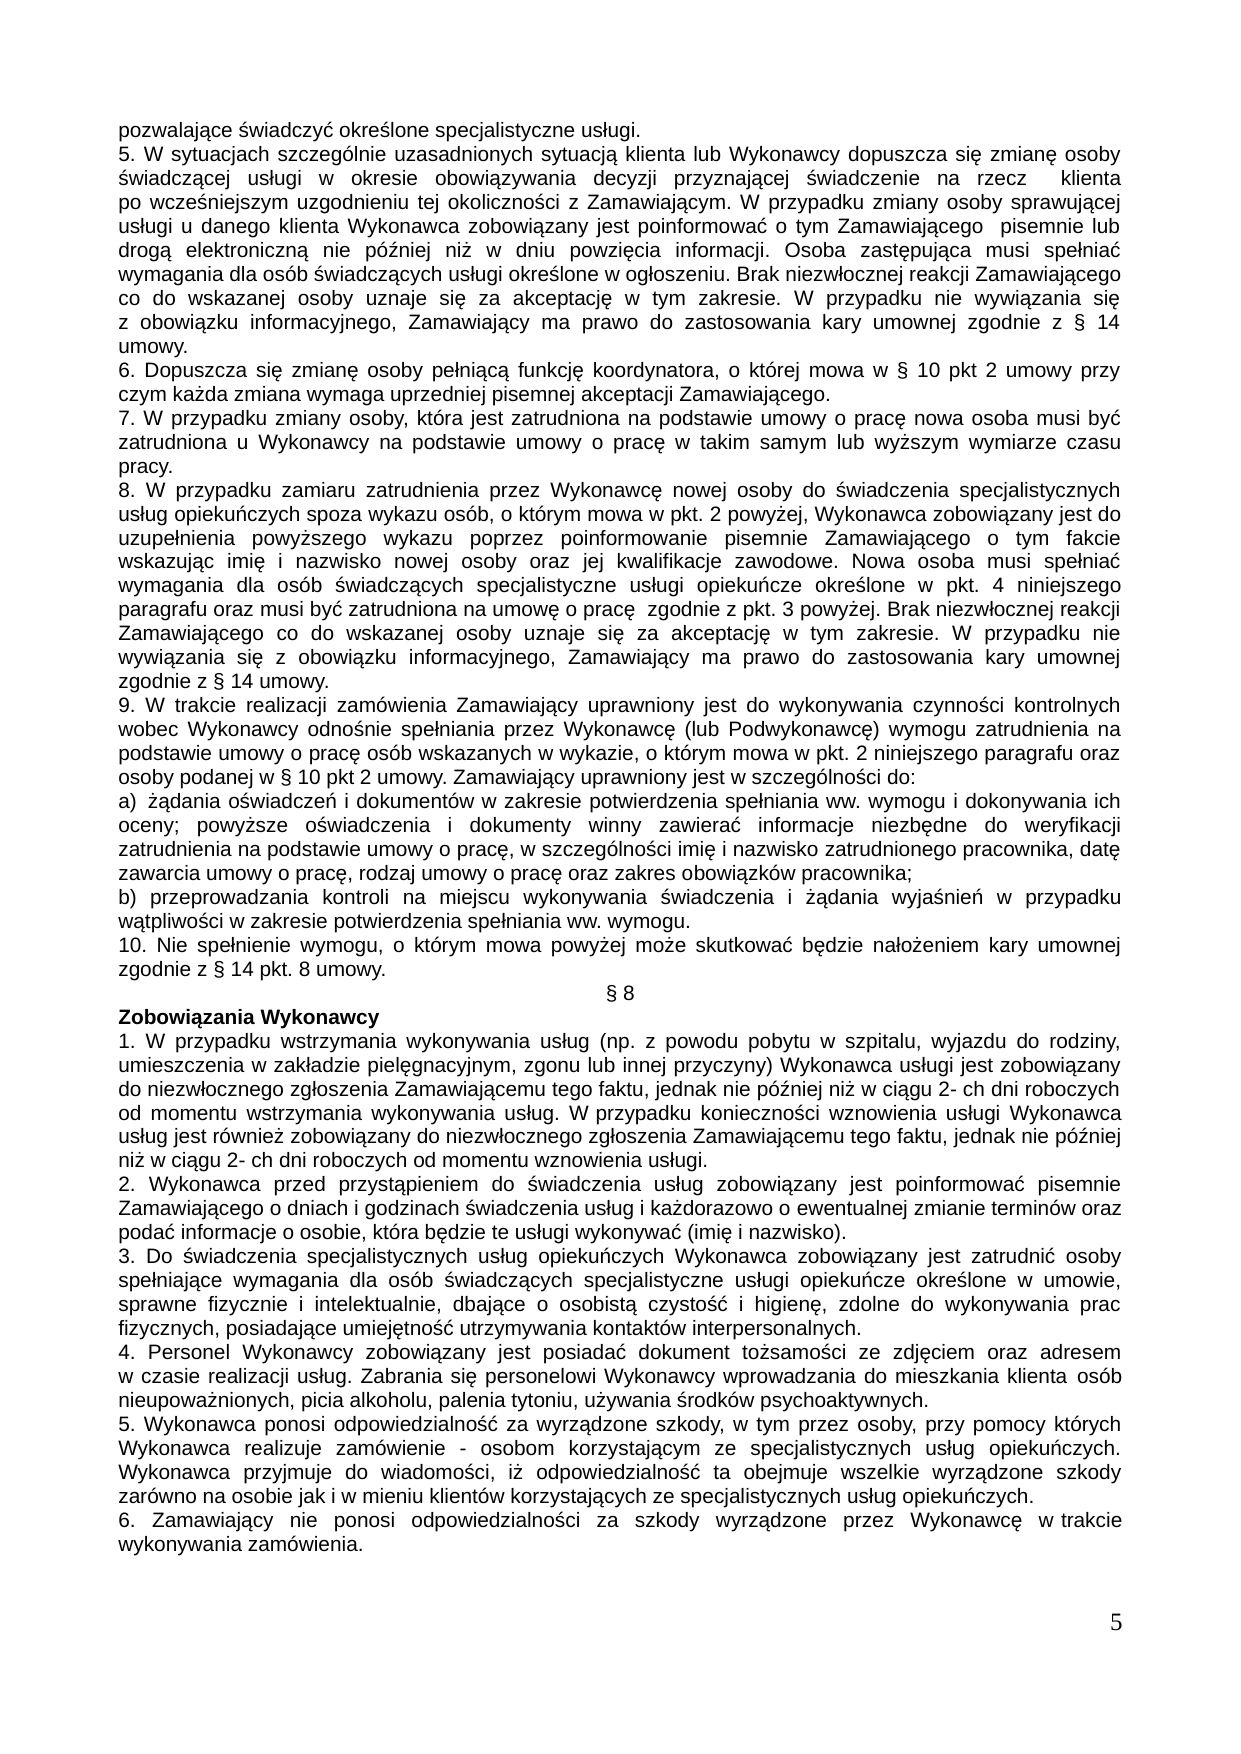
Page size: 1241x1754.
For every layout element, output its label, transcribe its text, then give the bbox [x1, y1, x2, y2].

text 5. W sytuacjach szczególnie uzasadnionych sytuacją klienta lub Wykonawcy dopuszcza się zmianę osoby świadczącej usługi w okresie obowiązywania decyzji przyznającej świadczenie na rzecz klienta po wcześniejszym uzgodnieniu tej okoliczności z Zamawiającym. W przypadku zmiany osoby sprawującej usługi u danego klienta Wykonawca zobowiązany jest poinformować o tym Zamawiającego pisemnie lub drogą elektroniczną nie później niż w dniu powzięcia informacji. Osoba zastępująca musi spełniać wymagania dla osób świadczących usługi określone w ogłoszeniu. Brak niezwłocznej reakcji Zamawiającego co do wskazanej osoby uznaje się za akceptację w tym zakresie. W przypadku nie wywiązania się z obowiązku informacyjnego, Zamawiający ma prawo do zastosowania kary umownej zgodnie z § 14 umowy. [118, 142, 1122, 358]
list pozwalające świadczyć określone specjalistyczne usługi. [118, 118, 1122, 142]
text 1. W przypadku wstrzymania wykonywania usług (np. z powodu pobytu w szpitalu, wyjazdu do rodziny, umieszczenia w zakładzie pielęgnacyjnym, zgonu lub innej przyczyny) Wykonawca usługi jest zobowiązany do niezwłocznego zgłoszenia Zamawiającemu tego faktu, jednak nie później niż w ciągu 2- ch dni roboczych od momentu wstrzymania wykonywania usług. W przypadku konieczności wznowienia usługi Wykonawca usług jest również zobowiązany do niezwłocznego zgłoszenia Zamawiającemu tego faktu, jednak nie później niż w ciągu 2- ch dni roboczych od momentu wznowienia usługi. [118, 1028, 1122, 1172]
text 5. Wykonawca ponosi odpowiedzialność za wyrządzone szkody, w tym przez osoby, przy pomocy których Wykonawca realizuje zamówienie - osobom korzystającym ze specjalistycznych usług opiekuńczych. Wykonawca przyjmuje do wiadomości, iż odpowiedzialność ta obejmuje wszelkie wyrządzone szkody zarówno na osobie jak i w mieniu klientów korzystających ze specjalistycznych usług opiekuńczych. [118, 1412, 1122, 1508]
list b) przeprowadzania kontroli na miejscu wykonywania świadczenia i żądania wyjaśnień w przypadku wątpliwości w zakresie potwierdzenia spełniania ww. wymogu. [118, 885, 1122, 933]
text 6. Dopuszcza się zmianę osoby pełniącą funkcję koordynatora, o której mowa w § 10 pkt 2 umowy przy czym każda zmiana wymaga uprzedniej pisemnej akceptacji Zamawiającego. [118, 358, 1122, 406]
text 6. Zamawiający nie ponosi odpowiedzialności za szkody wyrządzone przez Wykonawcę w trakcie wykonywania zamówienia. [118, 1508, 1122, 1556]
text 2. Wykonawca przed przystąpieniem do świadczenia usług zobowiązany jest poinformować pisemnie Zamawiającego o dniach i godzinach świadczenia usług i każdorazowo o ewentualnej zmianie terminów oraz podać informacje o osobie, która będzie te usługi wykonywać (imię i nazwisko). [118, 1172, 1122, 1244]
text 9. W trakcie realizacji zamówienia Zamawiający uprawniony jest do wykonywania czynności kontrolnych wobec Wykonawcy odnośnie spełniania przez Wykonawcę (lub Podwykonawcę) wymogu zatrudnienia na podstawie umowy o pracę osób wskazanych w wykazie, o którym mowa w pkt. 2 niniejszego paragrafu oraz osoby podanej w § 10 pkt 2 umowy. Zamawiający uprawniony jest w szczególności do: [118, 693, 1122, 789]
text 4. Personel Wykonawcy zobowiązany jest posiadać dokument tożsamości ze zdjęciem oraz adresem w czasie realizacji usług. Zabrania się personelowi Wykonawcy wprowadzania do mieszkania klienta osób nieupoważnionych, picia alkoholu, palenia tytoniu, używania środków psychoaktywnych. [118, 1340, 1122, 1412]
text 10. Nie spełnienie wymogu, o którym mowa powyżej może skutkować będzie nałożeniem kary umownej zgodnie z § 14 pkt. 8 umowy. [118, 933, 1122, 981]
text 3. Do świadczenia specjalistycznych usług opiekuńczych Wykonawca zobowiązany jest zatrudnić osoby spełniające wymagania dla osób świadczących specjalistyczne usługi opiekuńcze określone w umowie, sprawne fizycznie i intelektualnie, dbające o osobistą czystość i higienę, zdolne do wykonywania prac fizycznych, posiadające umiejętność utrzymywania kontaktów interpersonalnych. [118, 1244, 1122, 1340]
text Zobowiązania Wykonawcy [118, 1004, 1122, 1028]
text 8. W przypadku zamiaru zatrudnienia przez Wykonawcę nowej osoby do świadczenia specjalistycznych usług opiekuńczych spoza wykazu osób, o którym mowa w pkt. 2 powyżej, Wykonawca zobowiązany jest do uzupełnienia powyższego wykazu poprzez poinformowanie pisemnie Zamawiającego o tym fakcie wskazując imię i nazwisko nowej osoby oraz jej kwalifikacje zawodowe. Nowa osoba musi spełniać wymagania dla osób świadczących specjalistyczne usługi opiekuńcze określone w pkt. 4 niniejszego paragrafu oraz musi być zatrudniona na umowę o pracę zgodnie z pkt. 3 powyżej. Brak niezwłocznej reakcji Zamawiającego co do wskazanej osoby uznaje się za akceptację w tym zakresie. W przypadku nie wywiązania się z obowiązku informacyjnego, Zamawiający ma prawo do zastosowania kary umownej zgodnie z § 14 umowy. [118, 477, 1122, 693]
text § 8 [118, 981, 1122, 1004]
list żądania oświadczeń i dokumentów w zakresie potwierdzenia spełniania ww. wymogu i dokonywania ich oceny; powyższe oświadczenia i dokumenty winny zawierać informacje niezbędne do weryfikacji zatrudnienia na podstawie umowy o pracę, w szczególności imię i nazwisko zatrudnionego pracownika, datę zawarcia umowy o pracę, rodzaj umowy o pracę oraz zakres obowiązków pracownika; [118, 789, 1122, 885]
text 7. W przypadku zmiany osoby, która jest zatrudniona na podstawie umowy o pracę nowa osoba musi być zatrudniona u Wykonawcy na podstawie umowy o pracę w takim samym lub wyższym wymiarze czasu pracy. [118, 406, 1122, 477]
